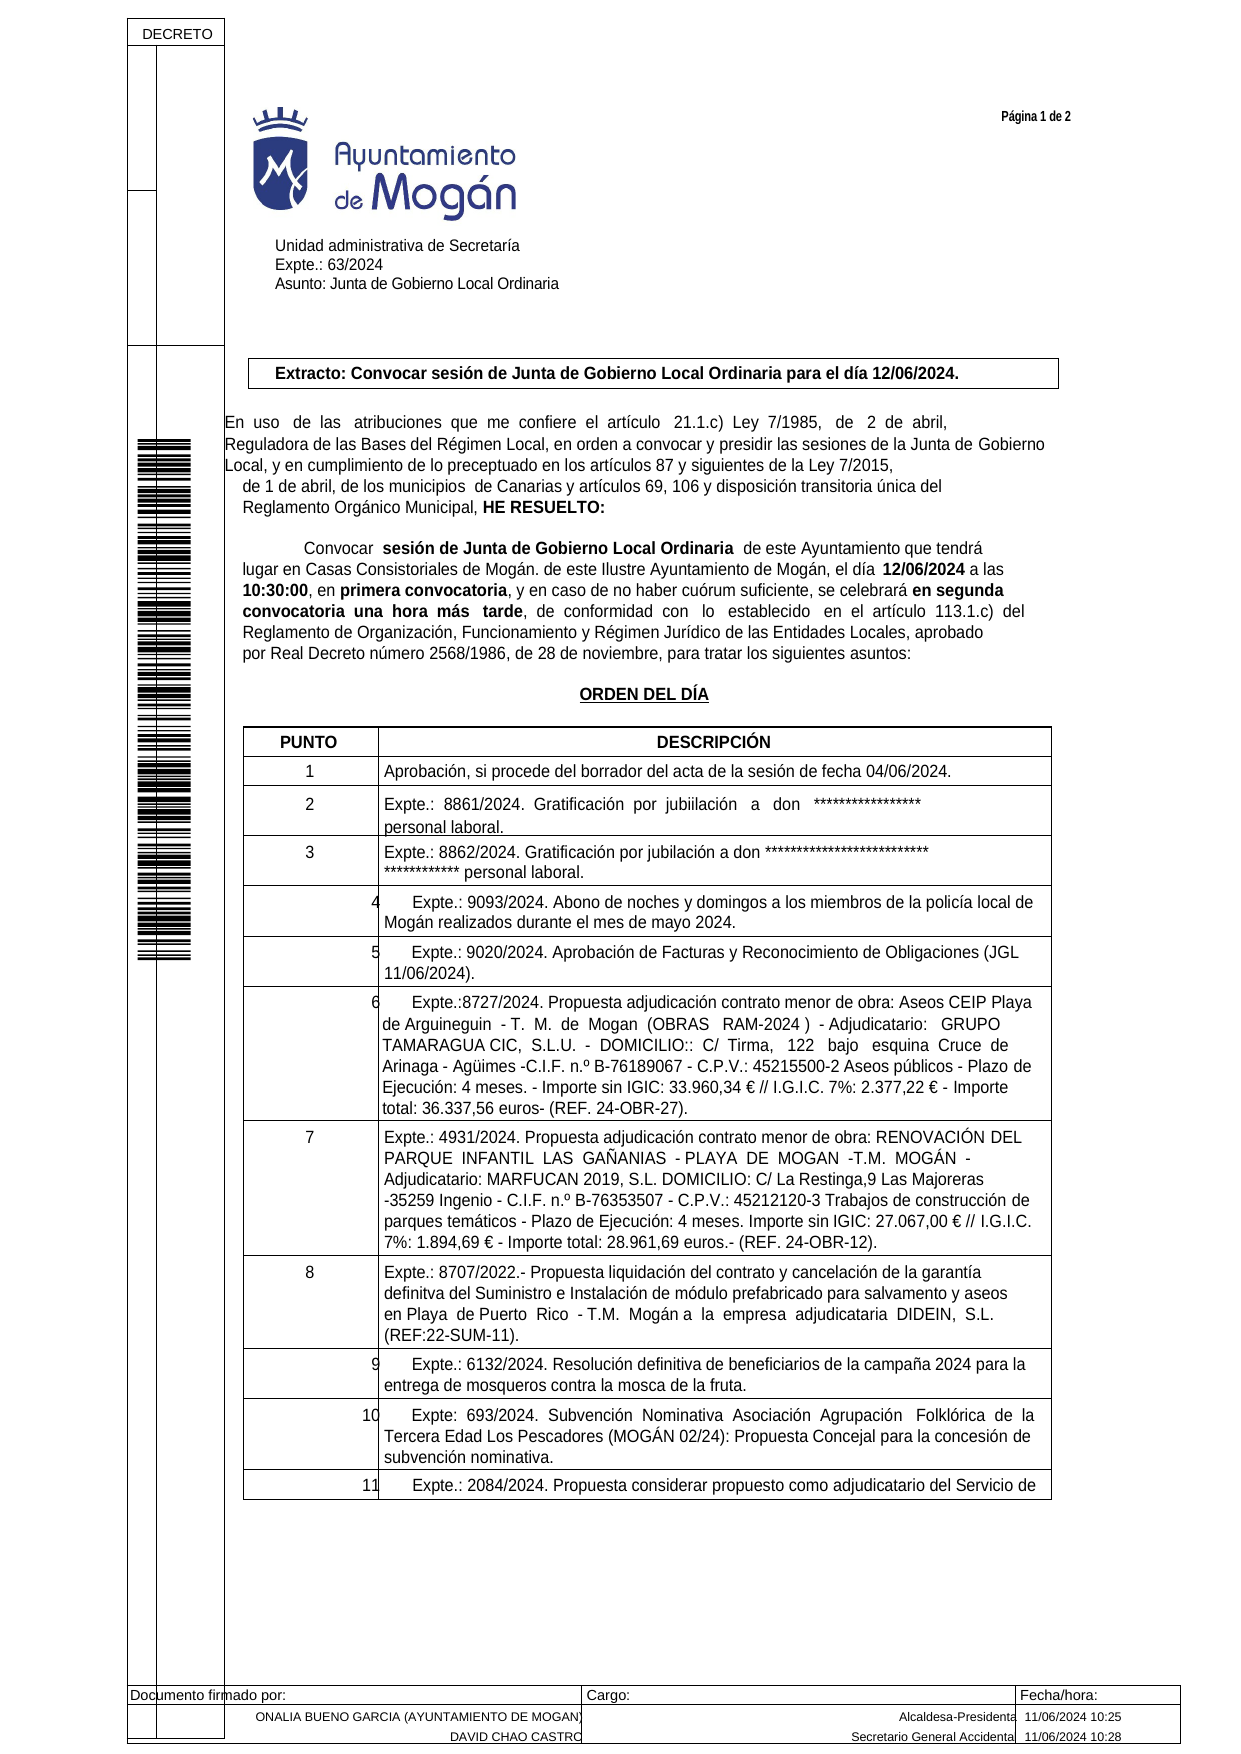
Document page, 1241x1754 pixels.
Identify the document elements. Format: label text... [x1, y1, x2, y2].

table_cell [128, 346, 156, 1738]
table_header Documento firmado por: [225, 1686, 581, 1704]
table_cell 4 [244, 886, 378, 936]
table_cell 10 [244, 1399, 378, 1469]
table_cell Expte.: 2084/2024. Propuesta considerar propuesto como adjudicatario del Servicio de [379, 1470, 1051, 1498]
table_cell 11 [244, 1470, 378, 1498]
text [1059, 363, 1188, 383]
table_cell 3 [244, 836, 378, 885]
table_cell 7 [244, 1121, 378, 1255]
text 10:30:00, en primera convocatoria, y en caso de no haber cuórum suficiente, se celebrará en segunda convocatoria una hora más tarde, de conformidad con lo establecido en el artículo 113.1.c) del Reglamento de Organización, Funcionamiento y Régimen Jurídico de las Entidades Locales, aprobado [242, 580, 1072, 643]
table_cell 9 [244, 1349, 378, 1398]
table_cell Expte.: 4931/2024. Propuesta adjudicación contrato menor de obra: RENOVACIÓN DEL PARQUE INFANTIL LAS GAÑANIAS - PLAYA DE MOGAN -T.M. MOGÁN - Adjudicatario: MARFUCAN 2019, S.L. DOMICILIO: C/ La Restinga,9 Las Majoreras -35259 Ingenio - C.I.F. n.º B-76353507 - C.P.V.: 45212120-3 Trabajos de construcción de parques temáticos - Plazo de Ejecución: 4 meses. Importe sin IGIC: 27.067,00 € // I.G.I.C. 7%: 1.894,69 € - Importe total: 28.961,69 euros.- (REF. 24-OBR-12). [379, 1121, 1051, 1255]
table_cell [157, 46, 224, 344]
table_cell 6 [244, 987, 378, 1120]
picture [252, 107, 516, 226]
table_header DESCRIPCIÓN [379, 728, 1051, 756]
text Convocar sesión de Junta de Gobierno Local Ordinaria de este Ayuntamiento que tendrá lugar en Casas Consistoriales de Mogán. de este Ilustre Ayuntamiento de Mogán, el día 12/06/2024 a las [242, 538, 1072, 580]
text Asunto: Junta de Gobierno Local Ordinaria [275, 274, 1188, 293]
table_cell Expte.: 9020/2024. Aprobación de Facturas y Reconocimiento de Obligaciones (JGL 11/06/2024). [379, 937, 1051, 986]
table_cell [128, 46, 156, 190]
table_cell Expte.: 8707/2022.- Propuesta liquidación del contrato y cancelación de la garantía definitva del Suministro e Instalación de módulo prefabricado para salvamento y aseos en Playa de Puerto Rico - T.M. Mogán a la empresa adjudicataria DIDEIN, S.L. (REF:22-SUM-11). [379, 1256, 1051, 1348]
table_cell Expte.: 9093/2024. Abono de noches y domingos a los miembros de la policía local de Mogán realizados durante el mes de mayo 2024. [379, 886, 1051, 936]
text de 1 de abril, de los municipios de Canarias y artículos 69, 106 y disposición transitoria única del Reglamento Orgánico Municipal, HE RESUELTO: [242, 475, 1072, 517]
table_cell Expte.: 6132/2024. Resolución definitiva de beneficiarios de la campaña 2024 para la entrega de mosqueros contra la mosca de la fruta. [379, 1349, 1051, 1398]
table_cell Alcaldesa-Presidenta Secretario General Accidental [582, 1705, 1015, 1743]
table_cell 1 [244, 757, 378, 785]
text En uso de las atribuciones que me confiere el artículo 21.1.c) Ley 7/1985, de 2 de abril, Reguladora de las Bases del Régimen Local, en orden a convocar y presidir las sesiones de la Junta de Gobierno Local, y en cumplimiento de lo preceptuado en los artículos 87 y siguientes de la Ley 7/2015, [225, 412, 1072, 475]
table_cell Aprobación, si procede del borrador del acta de la sesión de fecha 04/06/2024. [379, 757, 1051, 785]
table_cell Expte.: 8862/2024. Gratificación por jubilación a don ************************** ************ personal laboral. [379, 836, 1051, 885]
table_cell 11/06/2024 10:25 11/06/2024 10:28 [1016, 1705, 1180, 1743]
table_header PUNTO [244, 728, 378, 756]
table_cell Expte.:8727/2024. Propuesta adjudicación contrato menor de obra: Aseos CEIP Playa de Arguineguin - T. M. de Mogan (OBRAS RAM-2024 ) - Adjudicatario: GRUPO TAMARAGUA CIC, S.L.U. - DOMICILIO:: C/ Tirma, 122 bajo esquina Cruce de Arinaga - Agüimes -C.I.F. n.º B-76189067 - C.P.V.: 45215500-2 Aseos públicos - Plazo de Ejecución: 4 meses. - Importe sin IGIC: 33.960,34 € // I.G.I.C. 7%: 2.377,22 € - Importe total: 36.337,56 euros- (REF. 24-OBR-27). [379, 987, 1051, 1120]
table_cell Expte.: 8861/2024. Gratificación por jubiilación a don ***************** personal laboral. [379, 786, 1051, 835]
text ORDEN DEL DÍA [579, 684, 1188, 704]
table_cell 2 [244, 786, 378, 835]
table_cell Expte: 693/2024. Subvención Nominativa Asociación Agrupación Folklórica de la Tercera Edad Los Pescadores (MOGÁN 02/24): Propuesta Concejal para la concesión de subvención nominativa. [379, 1399, 1051, 1469]
table_header DECRETO [128, 19, 224, 44]
text Extracto: Convocar sesión de Junta de Gobierno Local Ordinaria para el día 12/06/2024. [275, 363, 1058, 383]
table_header Fecha/hora: [1016, 1686, 1180, 1704]
table_cell 5 [244, 937, 378, 986]
table_header Cargo: [582, 1686, 1015, 1704]
table_cell 8 [244, 1256, 378, 1348]
text por Real Decreto número 2568/1986, de 28 de noviembre, para tratar los siguientes asuntos: [242, 643, 1188, 663]
text Unidad administrativa de Secretaría Expte.: 63/2024 [275, 236, 682, 274]
table_cell [157, 346, 224, 1738]
table_cell [128, 191, 156, 344]
text Página 1 de 2 [1001, 108, 1188, 124]
table_cell ONALIA BUENO GARCIA (AYUNTAMIENTO DE MOGAN) DAVID CHAO CASTRO [128, 1705, 581, 1743]
